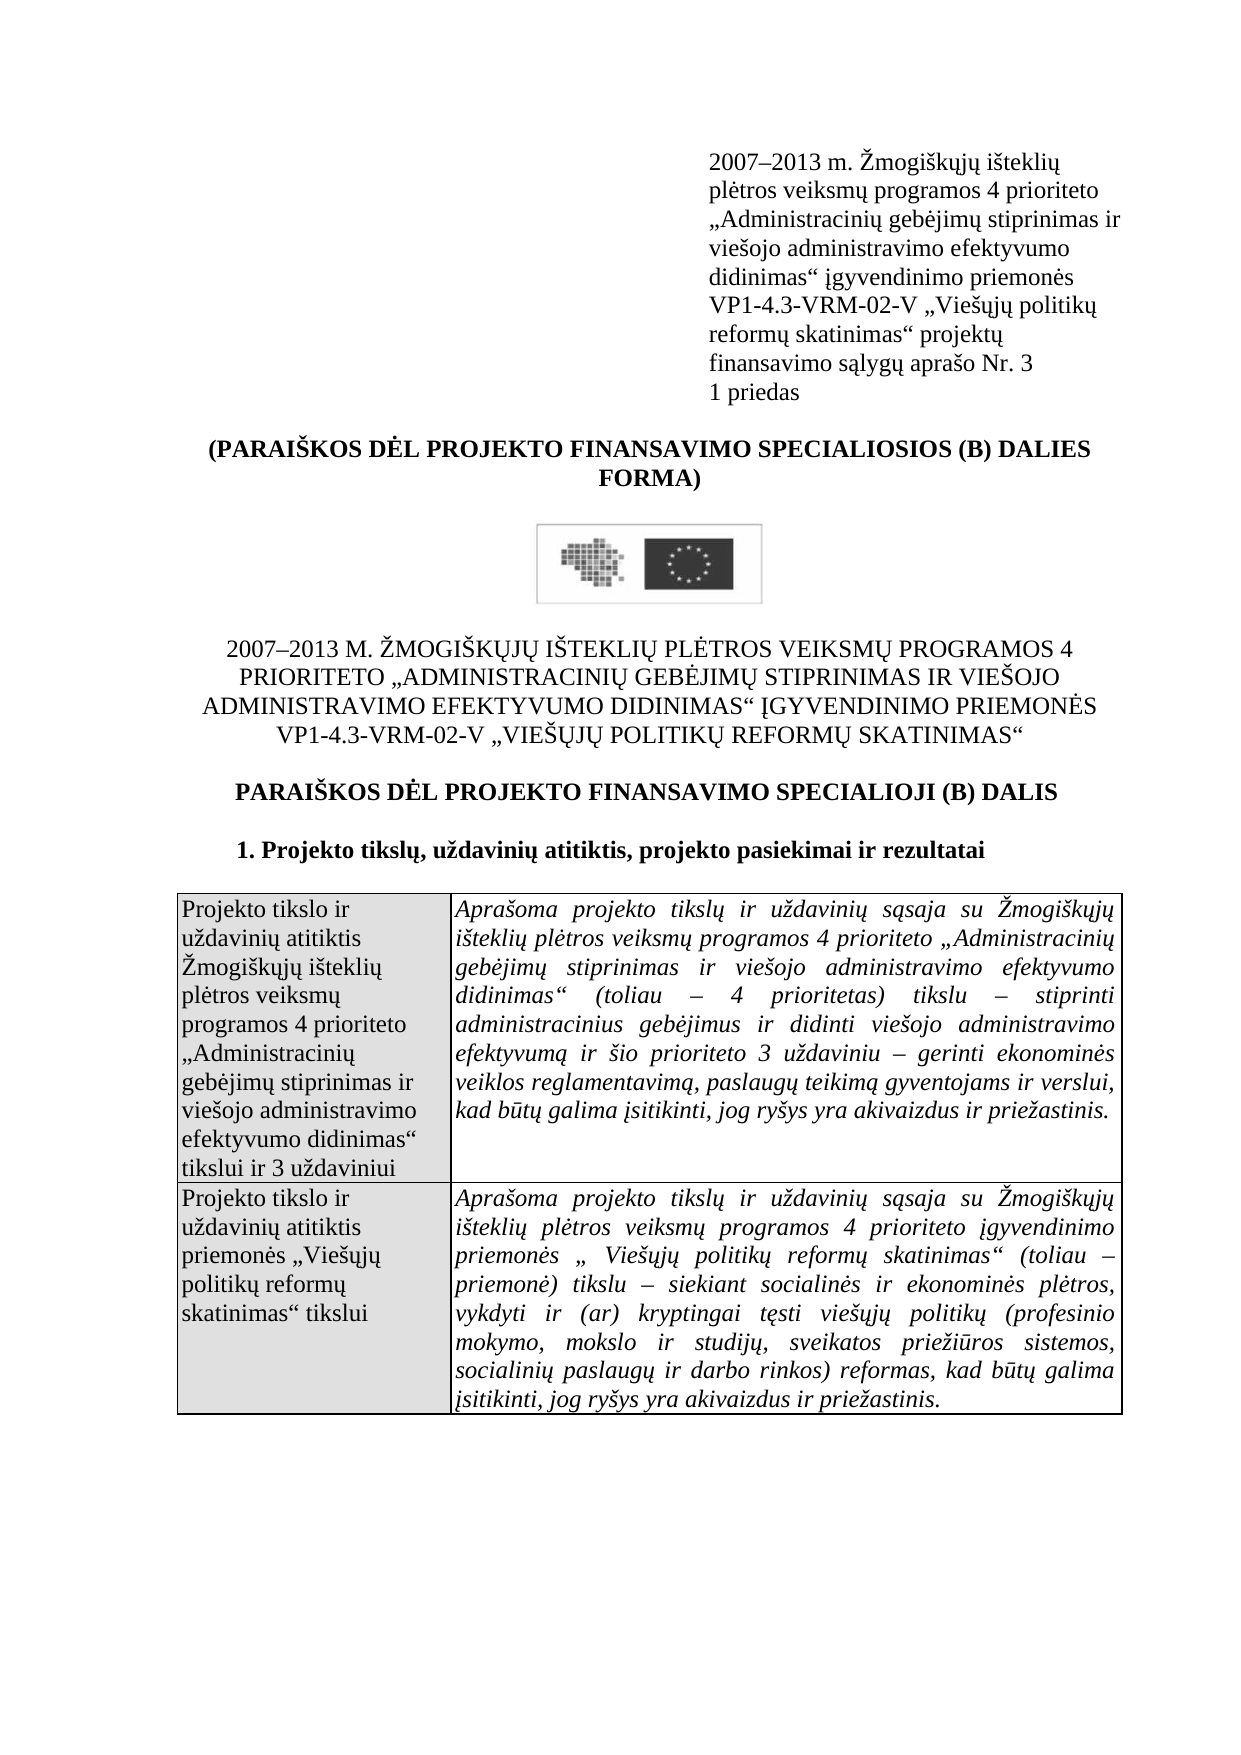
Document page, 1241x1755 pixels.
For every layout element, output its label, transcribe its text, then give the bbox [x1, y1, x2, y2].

text 2007–2013 M. ŽMOGIŠKŲJŲ IŠTEKLIŲ PLĖTROS VEIKSMŲ PROGRAMOS 4 PRIORITETO „ADMINISTRACINIŲ GEBĖJIMŲ STIPRINIMAS IR VIEŠOJO ADMINISTRAVIMO EFEKTYVUMO DIDINIMAS“ ĮGYVENDINIMO PRIEMONĖS VP1-4.3-VRM-02-V „VIEŠŲJŲ POLITIKŲ REFORMŲ SKATINIMAS“ [177, 634, 1122, 749]
text PARAIŠKOS DĖL PROJEKTO FINANSAVIMO SPECIALIOJI (B) DALIS [177, 777, 1122, 806]
text viešojo administravimo efektyvumo [177, 233, 1122, 262]
table_header Aprašoma projekto tikslų ir uždavinių sąsaja su Žmogiškųjų išteklių plėtros veiksmų programos 4 prioriteto „Administracinių gebėjimų stiprinimas ir viešojo administravimo efektyvumo didinimas“ (toliau – 4 prioritetas) tikslu – stiprinti administracinius gebėjimus ir didinti viešojo administravimo efektyvumą ir šio prioriteto 3 uždaviniu – gerinti ekonominės veiklos reglamentavimą, paslaugų teikimą gyventojams ir verslui, kad būtų galima įsitikinti, jog ryšys yra akivaizdus ir priežastinis. [452, 894, 1121, 1182]
table_header Projekto tikslo ir uždavinių atitiktis Žmogiškųjų išteklių plėtros veiksmų programos 4 prioriteto „Administracinių gebėjimų stiprinimas ir viešojo administravimo efektyvumo didinimas“ tikslui ir 3 uždaviniui [178, 894, 450, 1182]
table_cell Aprašoma projekto tikslų ir uždavinių sąsaja su Žmogiškųjų išteklių plėtros veiksmų programos 4 prioriteto įgyvendinimo priemonės „ Viešųjų politikų reformų skatinimas“ (toliau – priemonė) tikslu – siekiant socialinės ir ekonominės plėtros, vykdyti ir (ar) kryptingai tęsti viešųjų politikų (profesinio mokymo, mokslo ir studijų, sveikatos priežiūros sistemos, socialinių paslaugų ir darbo rinkos) reformas, kad būtų galima įsitikinti, jog ryšys yra akivaizdus ir priežastinis. [452, 1183, 1121, 1413]
table_cell Projekto tikslo ir uždavinių atitiktis priemonės „Viešųjų politikų reformų skatinimas“ tikslui [178, 1183, 450, 1413]
text 1. Projekto tikslų, uždavinių atitiktis, projekto pasiekimai ir rezultatai [177, 835, 1122, 864]
text reformų skatinimas“ projektų [177, 319, 1122, 348]
text 2007–2013 m. Žmogiškųjų išteklių [177, 147, 1122, 176]
text „Administracinių gebėjimų stiprinimas ir [177, 204, 1122, 233]
text 1 priedas [177, 377, 1122, 406]
text finansavimo sąlygų aprašo Nr. 3 [177, 348, 1122, 377]
text plėtros veiksmų programos 4 prioriteto [177, 176, 1122, 204]
text VP1-4.3-VRM-02-V „Viešųjų politikų [177, 291, 1122, 319]
text (PARAIŠKOS DĖL PROJEKTO FINANSAVIMO SPECIALIOSIOS (B) DALIES FORMA) [177, 434, 1122, 492]
text didinimas“ įgyvendinimo priemonės [177, 262, 1122, 291]
